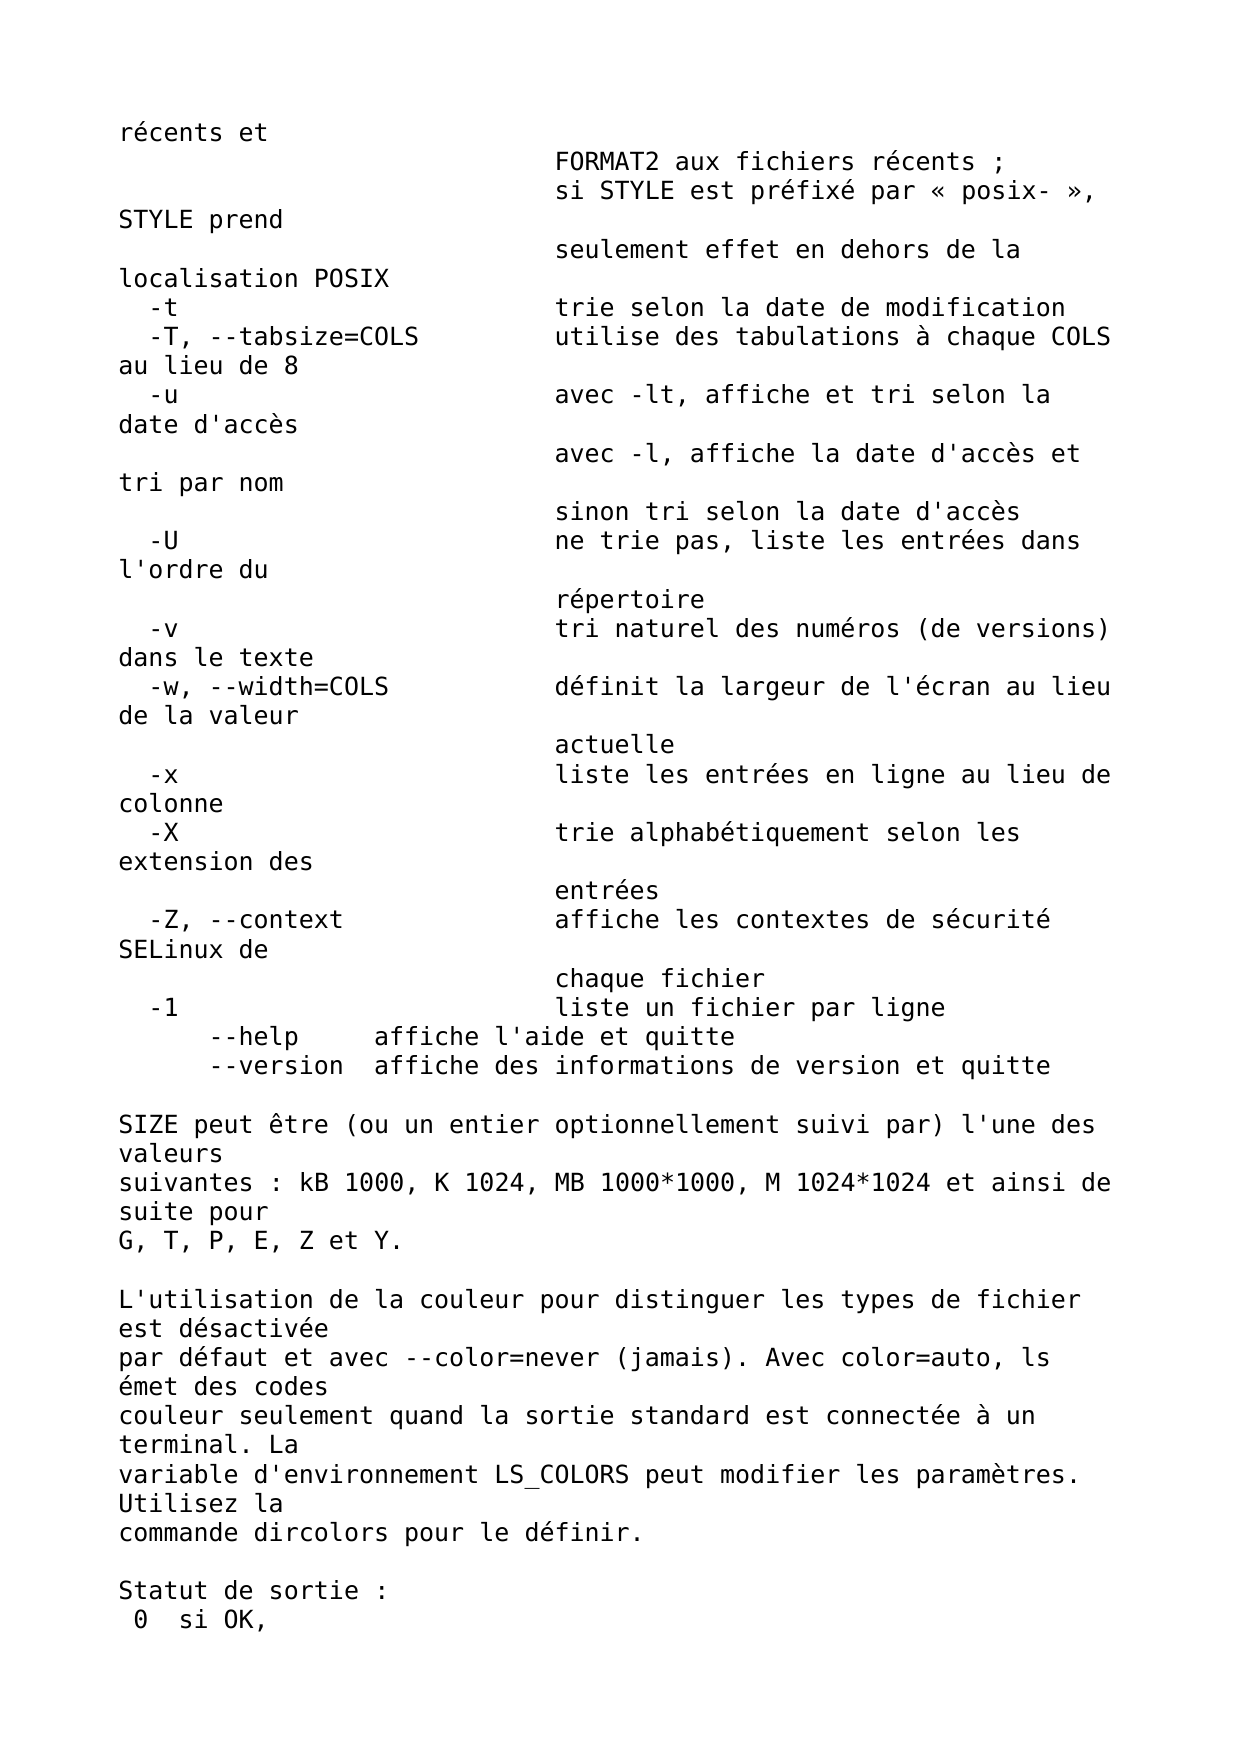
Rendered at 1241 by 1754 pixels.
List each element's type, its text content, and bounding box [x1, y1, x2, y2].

text récents et FORMAT2 aux fichiers récents ; si STYLE est préfixé par « posix- », STYLE prend seulement effet en dehors de la localisation POSIX -t trie selon la date de modification -T, --tabsize=COLS utilise des tabulations à chaque COLS au lieu de 8 -u avec -lt, affiche et tri selon la date d'accès avec -l, affiche la date d'accès et tri par nom sinon tri selon la date d'accès -U ne trie pas, liste les entrées dans l'ordre du répertoire -v tri naturel des numéros (de versions) dans le texte -w, --width=COLS définit la largeur de l'écran au lieu de la valeur actuelle -x liste les entrées en ligne au lieu de colonne -X trie alphabétiquement selon les extension des entrées -Z, --context affiche les contextes de sécurité SELinux de chaque fichier -1 liste un fichier par ligne --help affiche l'aide et quitte --version affiche des informations de version et quitte SIZE peut être (ou un entier optionnellement suivi par) l'une des valeurs suivantes : kB 1000, K 1024, MB 1000*1000, M 1024*1024 et ainsi de suite pour G, T, P, E, Z et Y. L'utilisation de la couleur pour distinguer les types de fichier est désactivée par défaut et avec --color=never (jamais). Avec color=auto, ls émet des codes couleur seulement quand la sortie standard est connectée à un terminal. La variable d'environnement LS_COLORS peut modifier les paramètres. Utilisez la commande dircolors pour le définir. Statut de sortie : 0 si OK, [118, 118, 1122, 1635]
